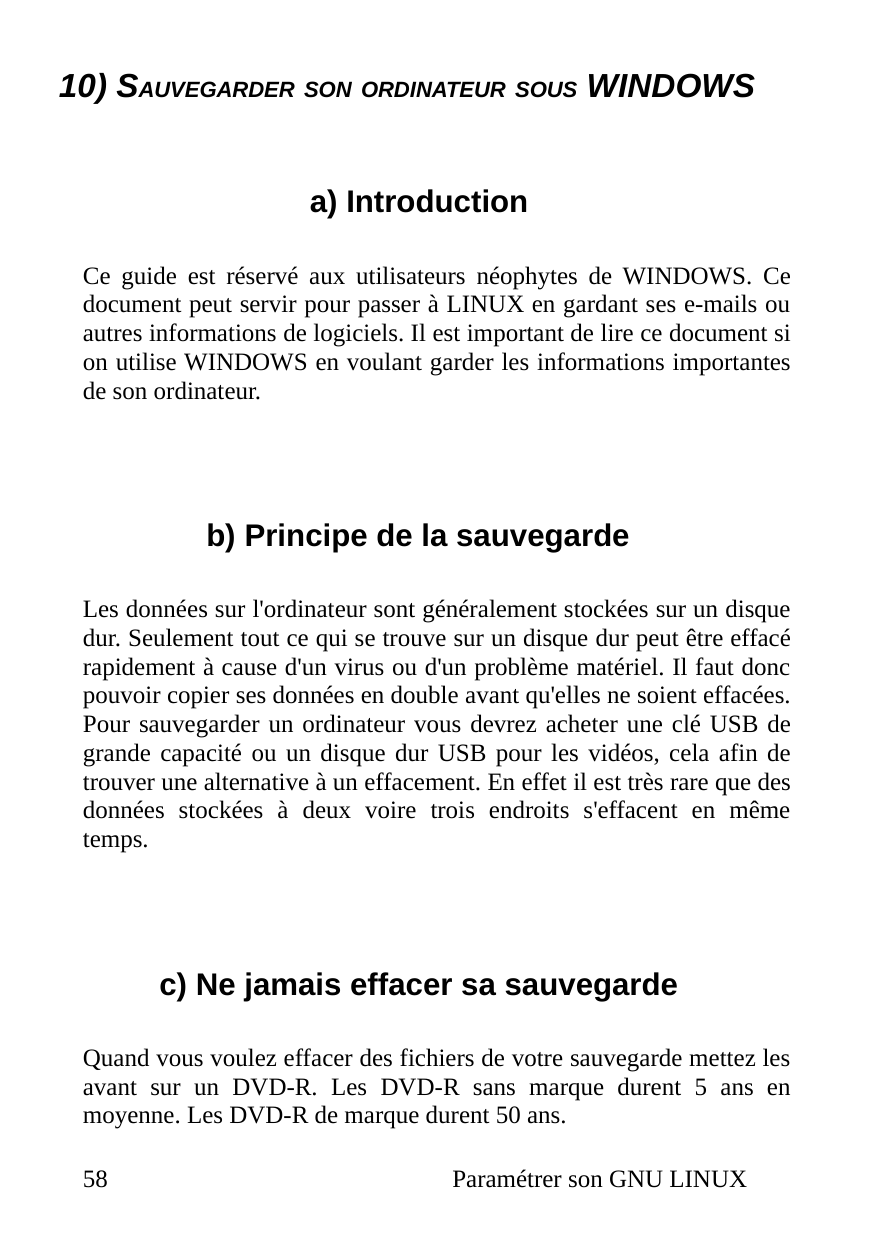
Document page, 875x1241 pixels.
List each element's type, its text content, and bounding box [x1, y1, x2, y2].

text Ce guide est réservé aux utilisateurs néophytes de WINDOWS. Ce document peut servir pour passer à LINUX en gardant ses e-mails ou autres informations de logiciels. Il est important de lire ce document si on utilise WINDOWS en voulant garder les informations importantes de son ordinateur. [83, 261, 791, 404]
subtitle Ne jamais effacer sa sauvegarde [83, 966, 791, 1002]
subtitle Sauvegarder son ordinateur sous WINDOWS [83, 66, 791, 105]
subtitle Principe de la sauvegarde [83, 517, 791, 553]
text Les données sur l'ordinateur sont généralement stockées sur un disque dur. Seulement tout ce qui se trouve sur un disque dur peut être effacé rapidement à cause d'un virus ou d'un problème matériel. Il faut donc pouvoir copier ses données en double avant qu'elles ne soient effacées. Pour sauvegarder un ordinateur vous devrez acheter une clé USB de grande capacité ou un disque dur USB pour les vidéos, cela afin de trouver une alternative à un effacement. En effet il est très rare que des données stockées à deux voire trois endroits s'effacent en même temps. [83, 594, 791, 853]
subtitle Introduction [83, 183, 791, 219]
text Quand vous voulez effacer des fichiers de votre sauvegarde mettez les avant sur un DVD-R. Les DVD-R sans marque durent 5 ans en moyenne. Les DVD-R de marque durent 50 ans. [83, 1043, 791, 1129]
